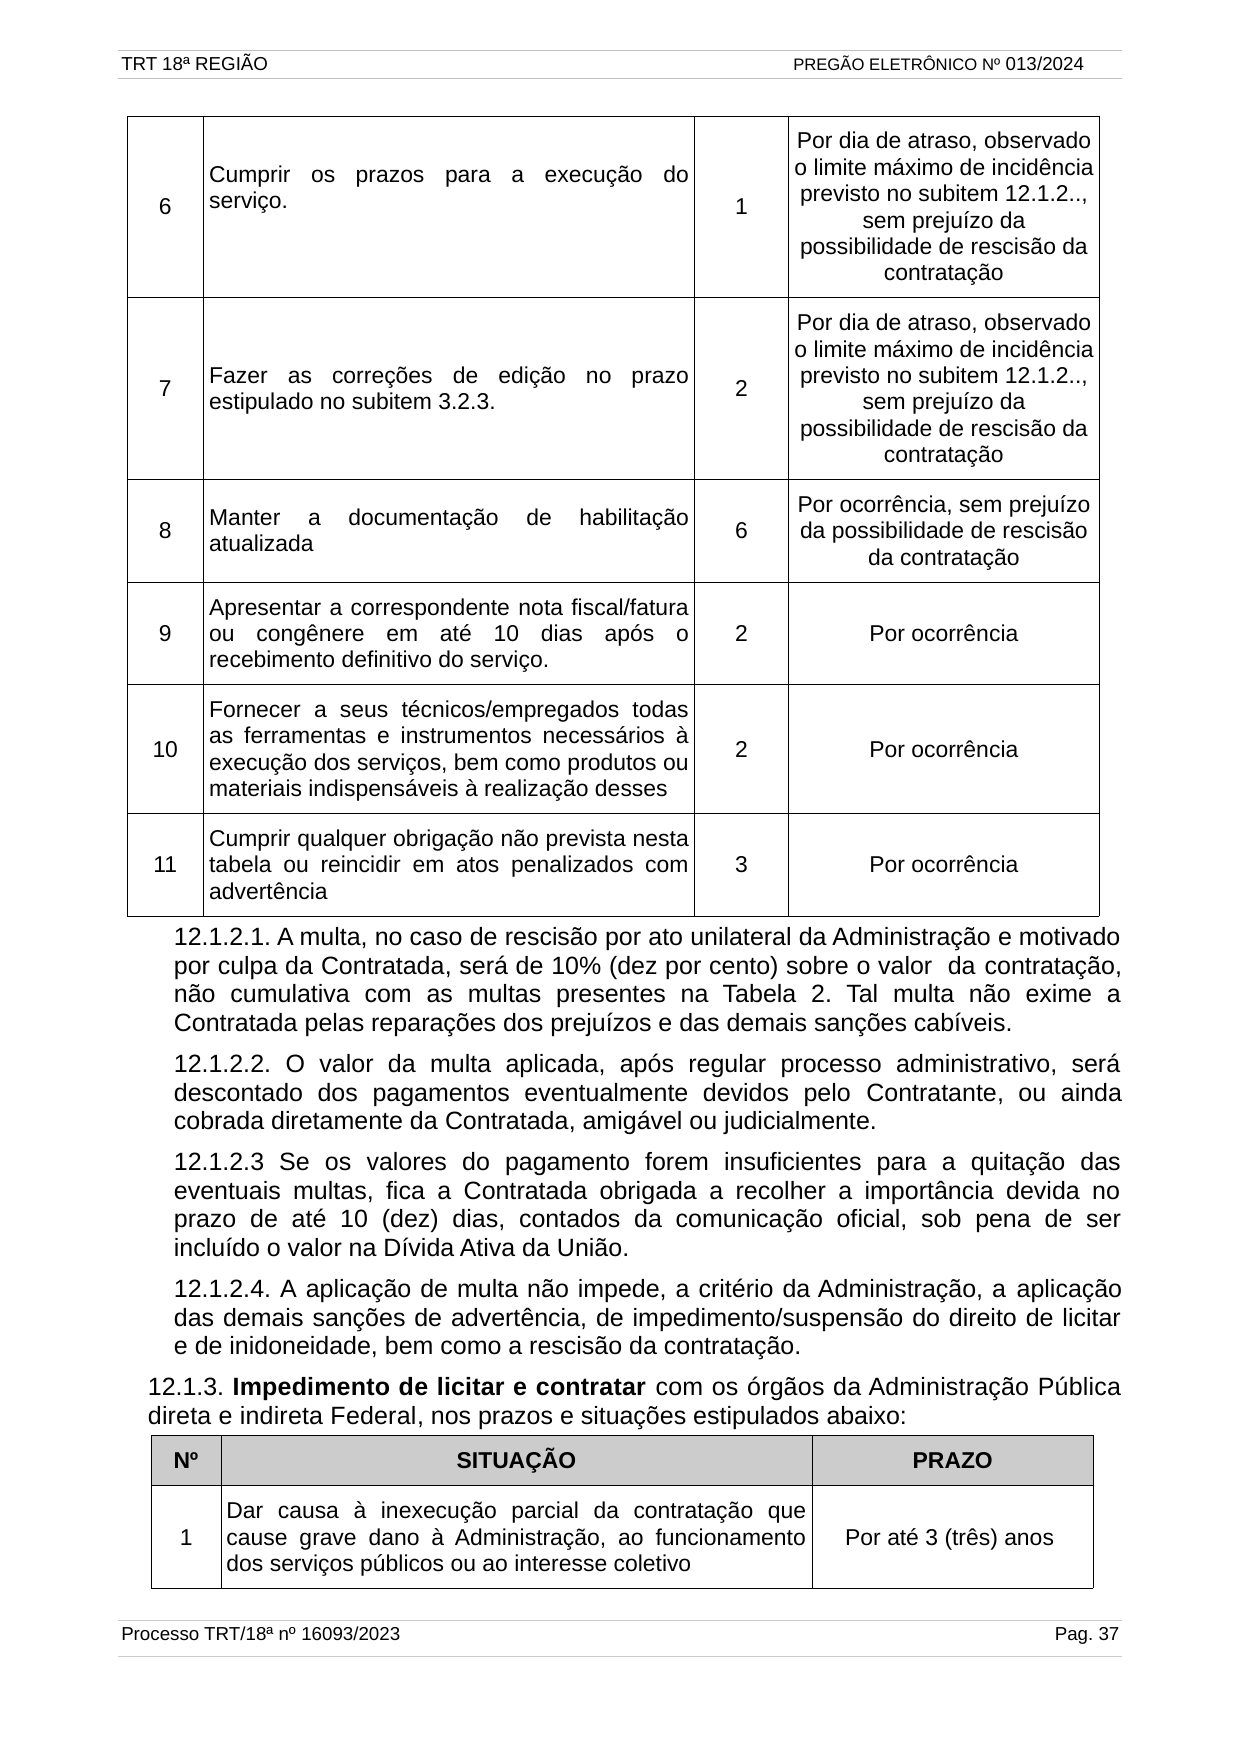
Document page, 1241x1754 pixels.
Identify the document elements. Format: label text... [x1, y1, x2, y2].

text 12.1.2.4. A aplicação de multa não impede, a critério da Administração, a aplicação das demais sanções de advertência, de impedimento/suspensão do direito de licitar e de inidoneidade, bem como a rescisão da contratação. [174, 1274, 1122, 1360]
table_cell Por dia de atraso, observado o limite máximo de incidência previsto no subitem 12.1.2.., sem prejuízo da possibilidade de rescisão da contratação [789, 298, 1099, 479]
table_header 1 [695, 117, 788, 297]
table_cell Manter a documentação de habilitação atualizada [204, 480, 694, 582]
table_cell Fazer as correções de edição no prazo estipulado no subitem 3.2.3. [204, 298, 694, 479]
text 12.1.2.3 Se os valores do pagamento forem insuficientes para a quitação das eventuais multas, fica a Contratada obrigada a recolher a importância devida no prazo de até 10 (dez) dias, contados da comunicação oficial, sob pena de ser incluído o valor na Dívida Ativa da União. [174, 1147, 1122, 1262]
text 12.1.2.2. O valor da multa aplicada, após regular processo administrativo, será descontado dos pagamentos eventualmente devidos pelo Contratante, ou ainda cobrada diretamente da Contratada, amigável ou judicialmente. [174, 1049, 1122, 1135]
table_cell 1 [152, 1486, 221, 1588]
table_cell Apresentar a correspondente nota fiscal/fatura ou congênere em até 10 dias após o recebimento definitivo do serviço. [204, 583, 694, 684]
table_header Cumprir os prazos para a execução do serviço. [204, 117, 694, 297]
table_cell 11 [128, 814, 203, 916]
table_header PRAZO [813, 1436, 1093, 1485]
table_cell Cumprir qualquer obrigação não prevista nesta tabela ou reincidir em atos penalizados com advertência [204, 814, 694, 916]
table_cell Fornecer a seus técnicos/empregados todas as ferramentas e instrumentos necessários à execução dos serviços, bem como produtos ou materiais indispensáveis à realização desses [204, 685, 694, 813]
table_cell 7 [128, 298, 203, 479]
table_cell Por até 3 (três) anos [813, 1486, 1093, 1588]
table_cell 2 [695, 685, 788, 813]
table_cell 2 [695, 298, 788, 479]
table_cell Dar causa à inexecução parcial da contratação que cause grave dano à Administração, ao funcionamento dos serviços públicos ou ao interesse coletivo [222, 1486, 812, 1588]
table_header SITUAÇÃO [222, 1436, 812, 1485]
table_cell 6 [695, 480, 788, 582]
table_cell Por ocorrência [789, 583, 1099, 684]
table_cell Por ocorrência, sem prejuízo da possibilidade de rescisão da contratação [789, 480, 1099, 582]
table_cell Por ocorrência [789, 685, 1099, 813]
table_header 6 [128, 117, 203, 297]
table_cell 2 [695, 583, 788, 684]
table_header Nº [152, 1436, 221, 1485]
text 12.1.3. Impedimento de licitar e contratar com os órgãos da Administração Pública direta e indireta Federal, nos prazos e situações estipulados abaixo: [148, 1372, 1122, 1429]
text 12.1.2.1. A multa, no caso de rescisão por ato unilateral da Administração e motivado por culpa da Contratada, será de 10% (dez por cento) sobre o valor da contratação, não cumulativa com as multas presentes na Tabela 2. Tal multa não exime a Contratada pelas reparações dos prejuízos e das demais sanções cabíveis. [174, 922, 1122, 1037]
table_cell 10 [128, 685, 203, 813]
table_cell 3 [695, 814, 788, 916]
table_cell 8 [128, 480, 203, 582]
table_cell Por ocorrência [789, 814, 1099, 916]
table_header Por dia de atraso, observado o limite máximo de incidência previsto no subitem 12.1.2.., sem prejuízo da possibilidade de rescisão da contratação [789, 117, 1099, 297]
table_cell 9 [128, 583, 203, 684]
